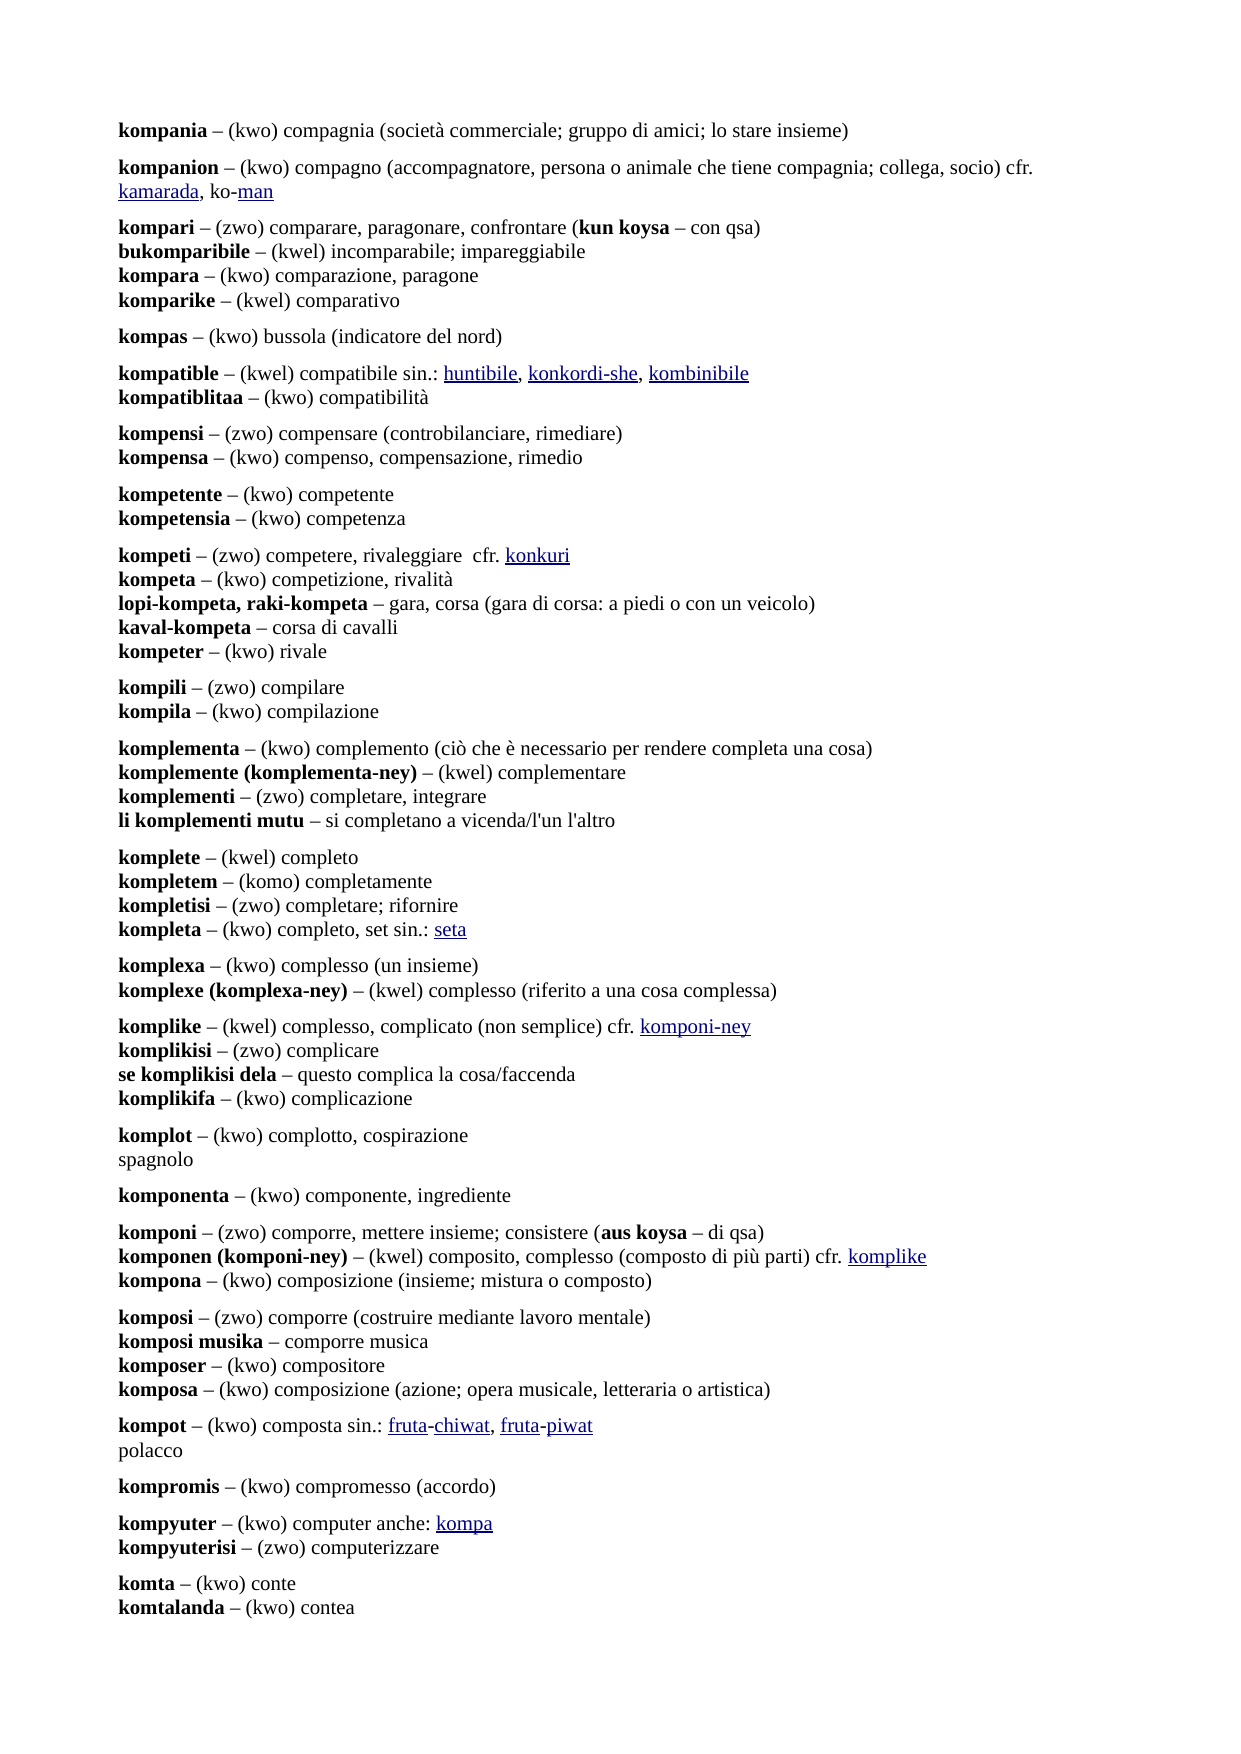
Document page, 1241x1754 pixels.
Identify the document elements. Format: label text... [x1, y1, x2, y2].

text kompatible – (kwel) compatibile sin.: huntibile, konkordi-she, kombinibile kompatiblitaa – (kwo) compatibilità [118, 361, 1122, 409]
text kompromis – (kwo) compromesso (accordo) [118, 1474, 1122, 1498]
text komposi – (zwo) comporre (costruire mediante lavoro mentale) komposi musika – comporre musica komposer – (kwo) compositore komposa – (kwo) composizione (azione; opera musicale, letteraria o artistica) [118, 1305, 1122, 1401]
text kompyuter – (kwo) computer anche: kompa kompyuterisi – (zwo) computerizzare [118, 1511, 1122, 1559]
text komponi – (zwo) comporre, mettere insieme; consistere (aus koysa – di qsa) komponen (komponi-ney) – (kwel) composito, complesso (composto di più parti) cfr. komplike kompona – (kwo) composizione (insieme; mistura o composto) [118, 1220, 1122, 1292]
text kompeti – (zwo) competere, rivaleggiare cfr. konkuri kompeta – (kwo) competizione, rivalità lopi-kompeta, raki-kompeta – gara, corsa (gara di corsa: a piedi o con un veicolo) kaval-kompeta – corsa di cavalli kompeter – (kwo) rivale [118, 542, 1122, 663]
text kompili – (zwo) compilare kompila – (kwo) compilazione [118, 675, 1122, 723]
text kompania – (kwo) compagnia (società commerciale; gruppo di amici; lo stare insieme) [118, 118, 1122, 142]
text kompot – (kwo) composta sin.: fruta-chiwat, fruta-piwat polacco [118, 1413, 1122, 1462]
text komponenta – (kwo) componente, ingrediente [118, 1183, 1122, 1207]
text komplete – (kwel) completo kompletem – (komo) completamente kompletisi – (zwo) completare; rifornire kompleta – (kwo) completo, set sin.: seta [118, 845, 1122, 941]
text kompanion – (kwo) compagno (accompagnatore, persona o animale che tiene compagnia; collega, socio) cfr. kamarada, ko-man [118, 155, 1122, 203]
text kompetente – (kwo) competente kompetensia – (kwo) competenza [118, 482, 1122, 530]
text komplexa – (kwo) complesso (un insieme) komplexe (komplexa-ney) – (kwel) complesso (riferito a una cosa complessa) [118, 953, 1122, 1002]
text komplot – (kwo) complotto, cospirazione spagnolo [118, 1123, 1122, 1171]
text kompari – (zwo) comparare, paragonare, confrontare (kun koysa – con qsa) bukomparibile – (kwel) incomparabile; impareggiabile kompara – (kwo) comparazione, paragone komparike – (kwel) comparativo [118, 215, 1122, 312]
text kompensi – (zwo) compensare (controbilanciare, rimediare) kompensa – (kwo) compenso, compensazione, rimedio [118, 421, 1122, 469]
text komta – (kwo) conte komtalanda – (kwo) contea [118, 1571, 1122, 1619]
text komplementa – (kwo) complemento (ciò che è necessario per rendere completa una cosa) komplemente (komplementa-ney) – (kwel) complementare komplementi – (zwo) completare, integrare li komplementi mutu – si completano a vicenda/l'un l'altro [118, 736, 1122, 832]
text kompas – (kwo) bussola (indicatore del nord) [118, 324, 1122, 348]
text komplike – (kwel) complesso, complicato (non semplice) cfr. komponi-ney komplikisi – (zwo) complicare se komplikisi dela – questo complica la cosa/faccenda komplikifa – (kwo) complicazione [118, 1014, 1122, 1110]
